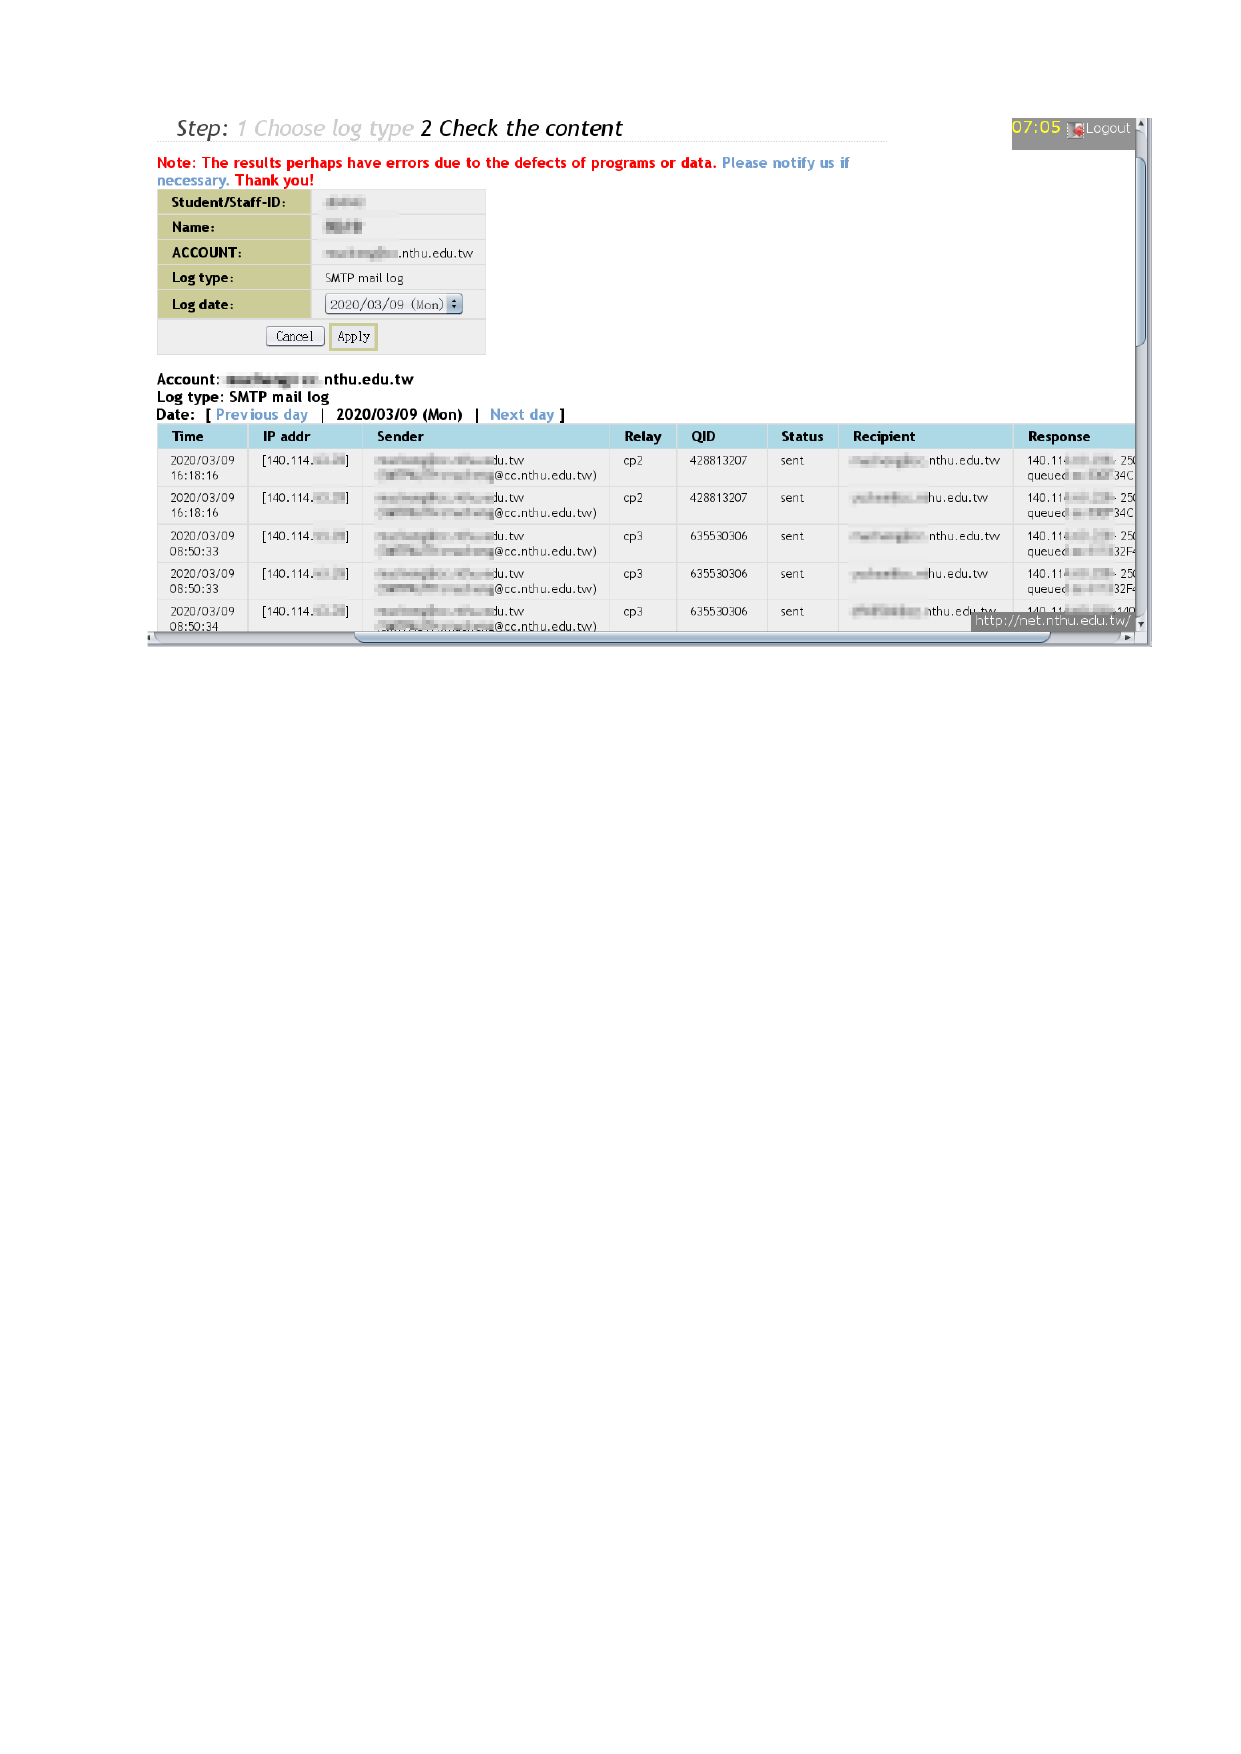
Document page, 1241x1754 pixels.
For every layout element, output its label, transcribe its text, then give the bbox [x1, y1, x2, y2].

list “Previous day” or “Next day” can be used to change the log date. [118, 118, 147, 647]
picture [147, 118, 1152, 647]
